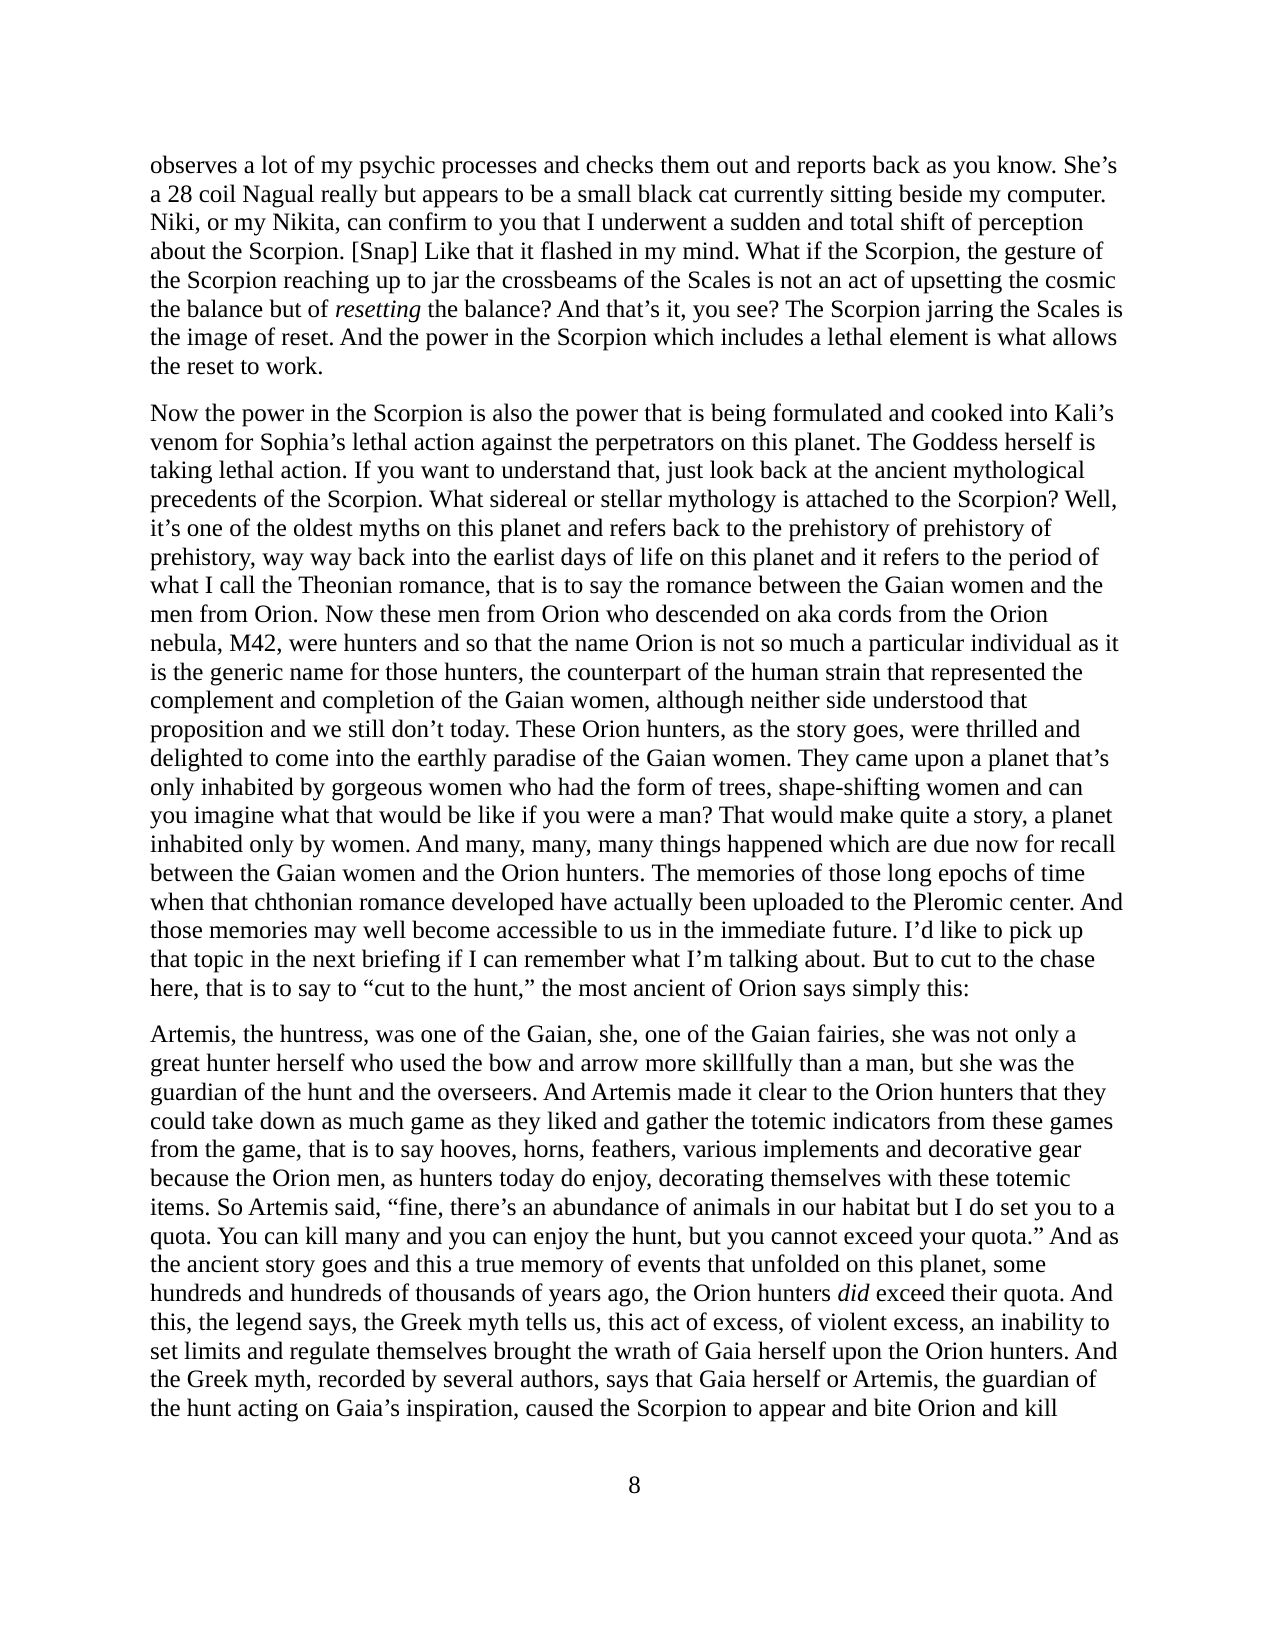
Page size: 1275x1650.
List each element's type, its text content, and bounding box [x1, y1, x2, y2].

text Now the power in the Scorpion is also the power that is being formulated and cooked into Kali’s venom for Sophia’s lethal action against the perpetrators on this planet. The Goddess herself is taking lethal action. If you want to understand that, just look back at the ancient mythological precedents of the Scorpion. What sidereal or stellar mythology is attached to the Scorpion? Well, it’s one of the oldest myths on this planet and refers back to the prehistory of prehistory of prehistory, way way back into the earlist days of life on this planet and it refers to the period of what I call the Theonian romance, that is to say the romance between the Gaian women and the men from Orion. Now these men from Orion who descended on aka cords from the Orion nebula, M42, were hunters and so that the name Orion is not so much a particular individual as it is the generic name for those hunters, the counterpart of the human strain that represented the complement and completion of the Gaian women, although neither side understood that proposition and we still don’t today. These Orion hunters, as the story goes, were thrilled and delighted to come into the earthly paradise of the Gaian women. They came upon a planet that’s only inhabited by gorgeous women who had the form of trees, shape-shifting women and can you imagine what that would be like if you were a man? That would make quite a story, a planet inhabited only by women. And many, many, many things happened which are due now for recall between the Gaian women and the Orion hunters. The memories of those long epochs of time when that chthonian romance developed have actually been uploaded to the Pleromic center. And those memories may well become accessible to us in the immediate future. I’d like to pick up that topic in the next briefing if I can remember what I’m talking about. But to cut to the chase here, that is to say to “cut to the hunt,” the most ancient of Orion says simply this: [150, 398, 1125, 1002]
text Artemis, the huntress, was one of the Gaian, she, one of the Gaian fairies, she was not only a great hunter herself who used the bow and arrow more skillfully than a man, but she was the guardian of the hunt and the overseers. And Artemis made it clear to the Orion hunters that they could take down as much game as they liked and gather the totemic indicators from these games from the game, that is to say hooves, horns, feathers, various implements and decorative gear because the Orion men, as hunters today do enjoy, decorating themselves with these totemic items. So Artemis said, “fine, there’s an abundance of animals in our habitat but I do set you to a quota. You can kill many and you can enjoy the hunt, but you cannot exceed your quota.” And as the ancient story goes and this a true memory of events that unfolded on this planet, some hundreds and hundreds of thousands of years ago, the Orion hunters did exceed their quota. And this, the legend says, the Greek myth tells us, this act of excess, of violent excess, an inability to set limits and regulate themselves brought the wrath of Gaia herself upon the Orion hunters. And the Greek myth, recorded by several authors, says that Gaia herself or Artemis, the guardian of the hunt acting on Gaia’s inspiration, caused the Scorpion to appear and bite Orion and kill [150, 1019, 1125, 1422]
text observes a lot of my psychic processes and checks them out and reports back as you know. She’s a 28 coil Nagual really but appears to be a small black cat currently sitting beside my computer. Niki, or my Nikita, can confirm to you that I underwent a sudden and total shift of perception about the Scorpion. [Snap] Like that it flashed in my mind. What if the Scorpion, the gesture of the Scorpion reaching up to jar the crossbeams of the Scales is not an act of upsetting the cosmic the balance but of resetting the balance? And that’s it, you see? The Scorpion jarring the Scales is the image of reset. And the power in the Scorpion which includes a lethal element is what allows the reset to work. [150, 150, 1125, 380]
